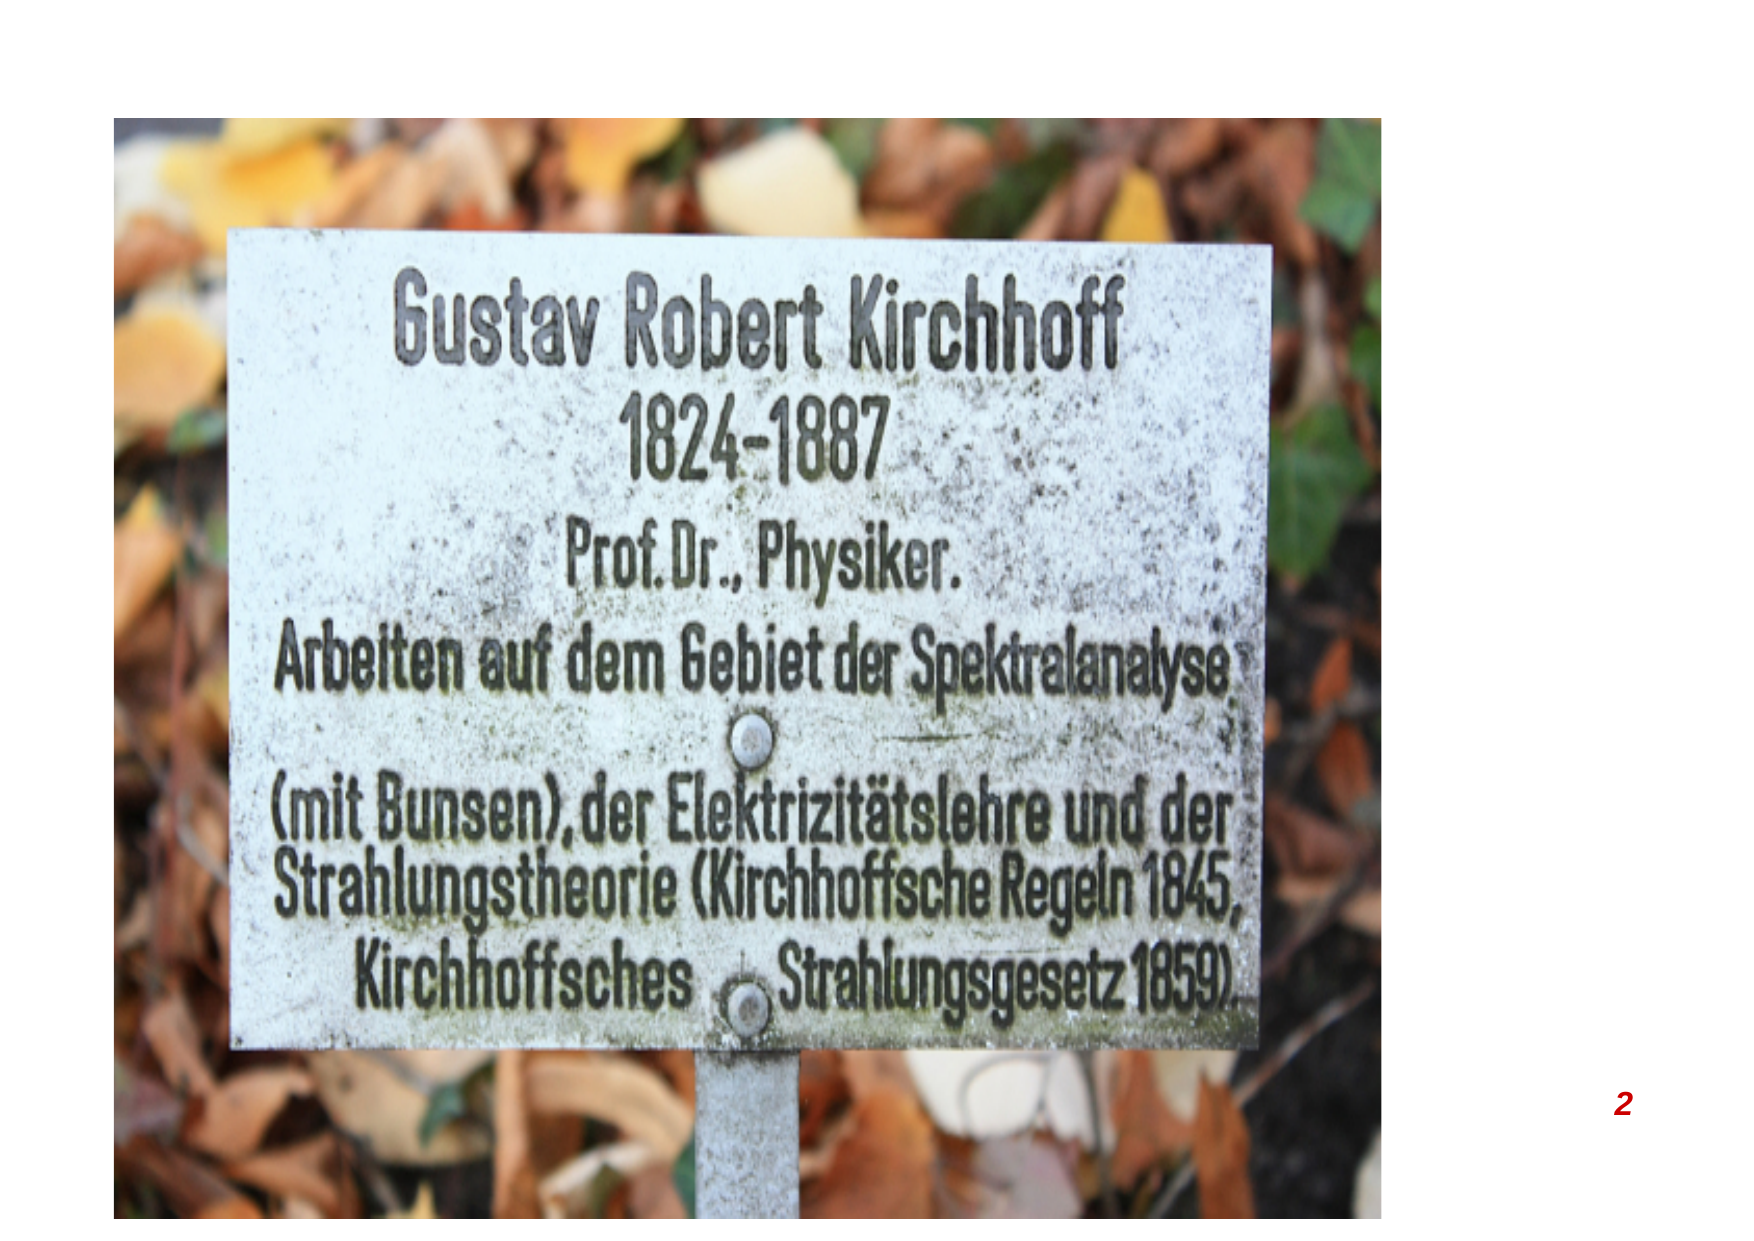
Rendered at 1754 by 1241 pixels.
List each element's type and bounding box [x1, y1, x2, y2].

picture [113, 118, 1382, 1219]
